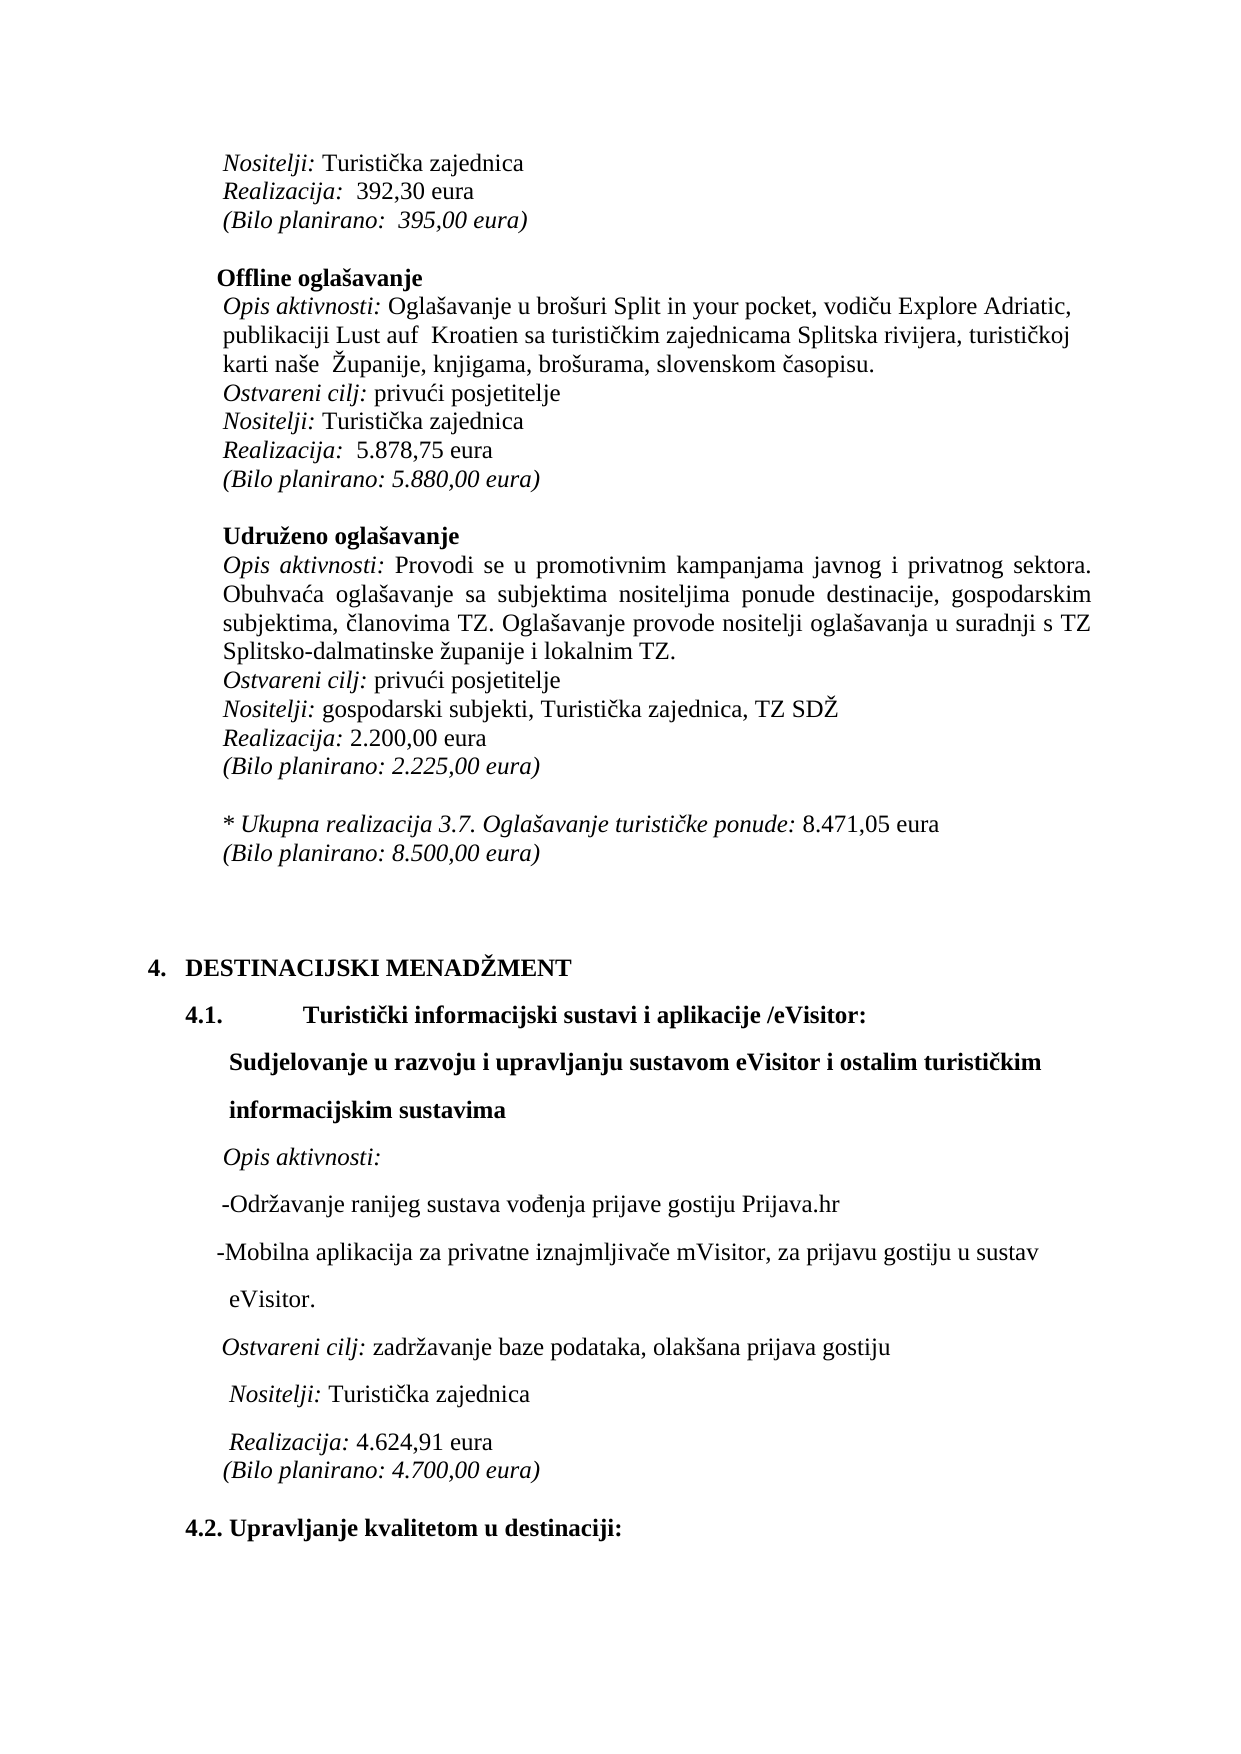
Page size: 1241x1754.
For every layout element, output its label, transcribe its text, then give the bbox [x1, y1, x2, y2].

text Sudjelovanje u razvoju i upravljanju sustavom eVisitor i ostalim turističkim [148, 1047, 1093, 1076]
text (Bilo planirano: 8.500,00 eura) [223, 838, 1093, 866]
list DESTINACIJSKI MENADŽMENT [148, 953, 1093, 981]
text -Održavanje ranijeg sustava vođenja prijave gostiju Prijava.hr [148, 1189, 1093, 1218]
text Realizacija: 392,30 eura [148, 176, 1093, 205]
text informacijskim sustavima [148, 1095, 1093, 1123]
text (Bilo planirano: 2.225,00 eura) [223, 751, 1093, 780]
text Opis aktivnosti: Provodi se u promotivnim kampanjama javnog i privatnog sektora. Obuhvaća oglašavanje sa subjektima nositeljima ponude destinacije, gospodarskim subjektima, članovima TZ. Oglašavanje provode nositelji oglašavanja u suradnji s TZ Splitsko-dalmatinske županije i lokalnim TZ. [223, 550, 1093, 665]
text Nositelji: gospodarski subjekti, Turistička zajednica, TZ SDŽ [148, 694, 1093, 723]
text Realizacija: 2.200,00 eura [148, 723, 1093, 751]
text 4.2. Upravljanje kvalitetom u destinaciji: [185, 1513, 1093, 1542]
text Realizacija: 5.878,75 eura [148, 435, 1093, 464]
text Udruženo oglašavanje [223, 521, 1093, 550]
text Ostvareni cilj: privući posjetitelje [148, 378, 1093, 406]
text (Bilo planirano: 5.880,00 eura) [223, 464, 1093, 493]
text Nositelji: Turistička zajednica [148, 1379, 1093, 1408]
text Opis aktivnosti: [148, 1142, 1093, 1171]
text publikaciji Lust auf Kroatien sa turističkim zajednicama Splitska rivijera, turističkoj [148, 320, 1093, 349]
text * Ukupna realizacija 3.7. Oglašavanje turističke ponude: 8.471,05 eura [148, 809, 1093, 838]
text Ostvareni cilj: privući posjetitelje [148, 665, 1093, 694]
text (Bilo planirano: 4.700,00 eura) [223, 1455, 1093, 1484]
text Ostvareni cilj: zadržavanje baze podataka, olakšana prijava gostiju [148, 1332, 1093, 1361]
text eVisitor. [148, 1284, 1093, 1313]
list Turistički informacijski sustavi i aplikacije /eVisitor: [185, 1000, 1093, 1029]
text karti naše Županije, knjigama, brošurama, slovenskom časopisu. [148, 349, 1093, 378]
text Realizacija: 4.624,91 eura [223, 1427, 1093, 1455]
text Nositelji: Turistička zajednica [148, 148, 1093, 176]
text Opis aktivnosti: Oglašavanje u brošuri Split in your pocket, vodiču Explore Adriatic, [148, 291, 1093, 320]
text Nositelji: Turistička zajednica [148, 406, 1093, 435]
text Offline oglašavanje [148, 263, 1093, 291]
text (Bilo planirano: 395,00 eura) [223, 205, 1093, 234]
text -Mobilna aplikacija za privatne iznajmljivače mVisitor, za prijavu gostiju u sustav [148, 1237, 1093, 1266]
